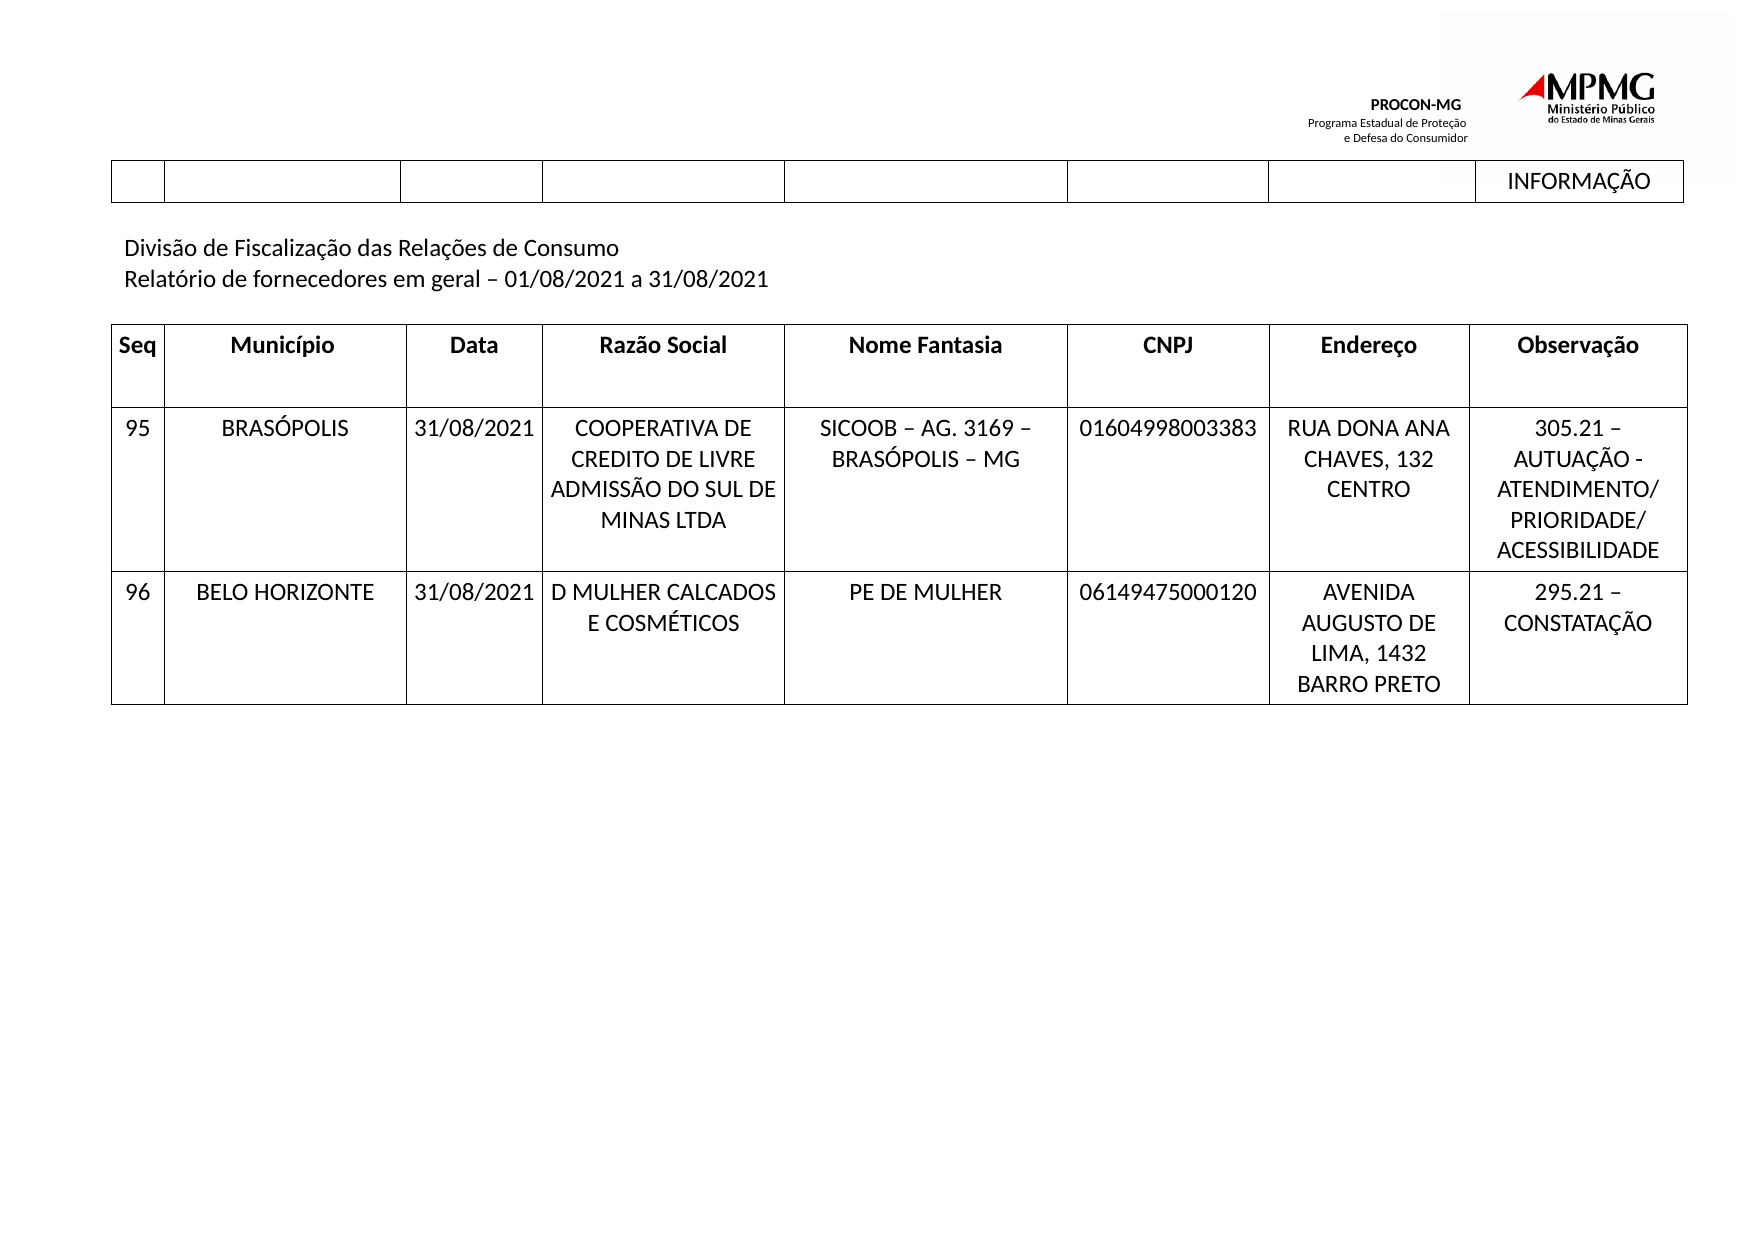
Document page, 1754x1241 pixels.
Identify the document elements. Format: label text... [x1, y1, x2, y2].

table_cell [112, 161, 164, 202]
picture [1544, 175, 1554, 184]
table_cell 01604998003383 [1068, 408, 1269, 571]
table_cell 295.21 – CONSTATAÇÃO [1470, 572, 1687, 704]
table_header Endereço [1270, 325, 1469, 407]
table_cell [1269, 161, 1475, 202]
table_cell RUA DONA ANA CHAVES, 132 CENTRO [1270, 408, 1469, 571]
table_cell SICOOB – AG. 3169 – BRASÓPOLIS – MG [785, 408, 1067, 571]
table_header Observação [1470, 325, 1687, 407]
table_cell COOPERATIVA DE CREDITO DE LIVRE ADMISSÃO DO SUL DE MINAS LTDA [543, 408, 784, 571]
table_header Razão Social [543, 325, 784, 407]
table_cell 95 [112, 408, 164, 571]
table_cell 304.21 – AUTUAÇÃO -ATENDIMENTO/ PRIORIDADE/ INFORMAÇÃO [1476, 184, 1683, 202]
table_header Data [407, 325, 542, 407]
table_header CNPJ [1068, 325, 1269, 407]
picture [1637, 175, 1647, 184]
table_cell D MULHER CALCADOS E COSMÉTICOS [543, 572, 784, 704]
table_cell BRASÓPOLIS [165, 408, 406, 571]
table_cell [785, 161, 1067, 202]
picture [1438, 161, 1475, 184]
table_cell [401, 161, 542, 202]
table_cell PE DE MULHER [785, 572, 1067, 704]
table_cell 305.21 – AUTUAÇÃO -ATENDIMENTO/ PRIORIDADE/ ACESSIBILIDADE [1470, 408, 1687, 571]
table_cell [1068, 161, 1268, 202]
table_header Nome Fantasia [785, 325, 1067, 407]
table_cell 06149475000120 [1068, 572, 1269, 704]
table_cell 31/08/2021 [407, 572, 542, 704]
table_cell AVENIDA AUGUSTO DE LIMA, 1432 BARRO PRETO [1270, 572, 1469, 704]
table_cell 96 [112, 572, 164, 704]
table_cell 31/08/2021 [407, 408, 542, 571]
text Divisão de Fiscalização das Relações de Consumo [124, 232, 1571, 263]
text Relatório de fornecedores em geral – 01/08/2021 a 31/08/2021 [124, 263, 1571, 293]
table_header Seq [112, 325, 164, 407]
table_cell BELO HORIZONTE [165, 572, 406, 704]
table_cell [165, 161, 400, 202]
table_header Município [165, 325, 406, 407]
picture [1438, 11, 1734, 184]
picture [1476, 161, 1683, 184]
table_cell [543, 161, 784, 202]
